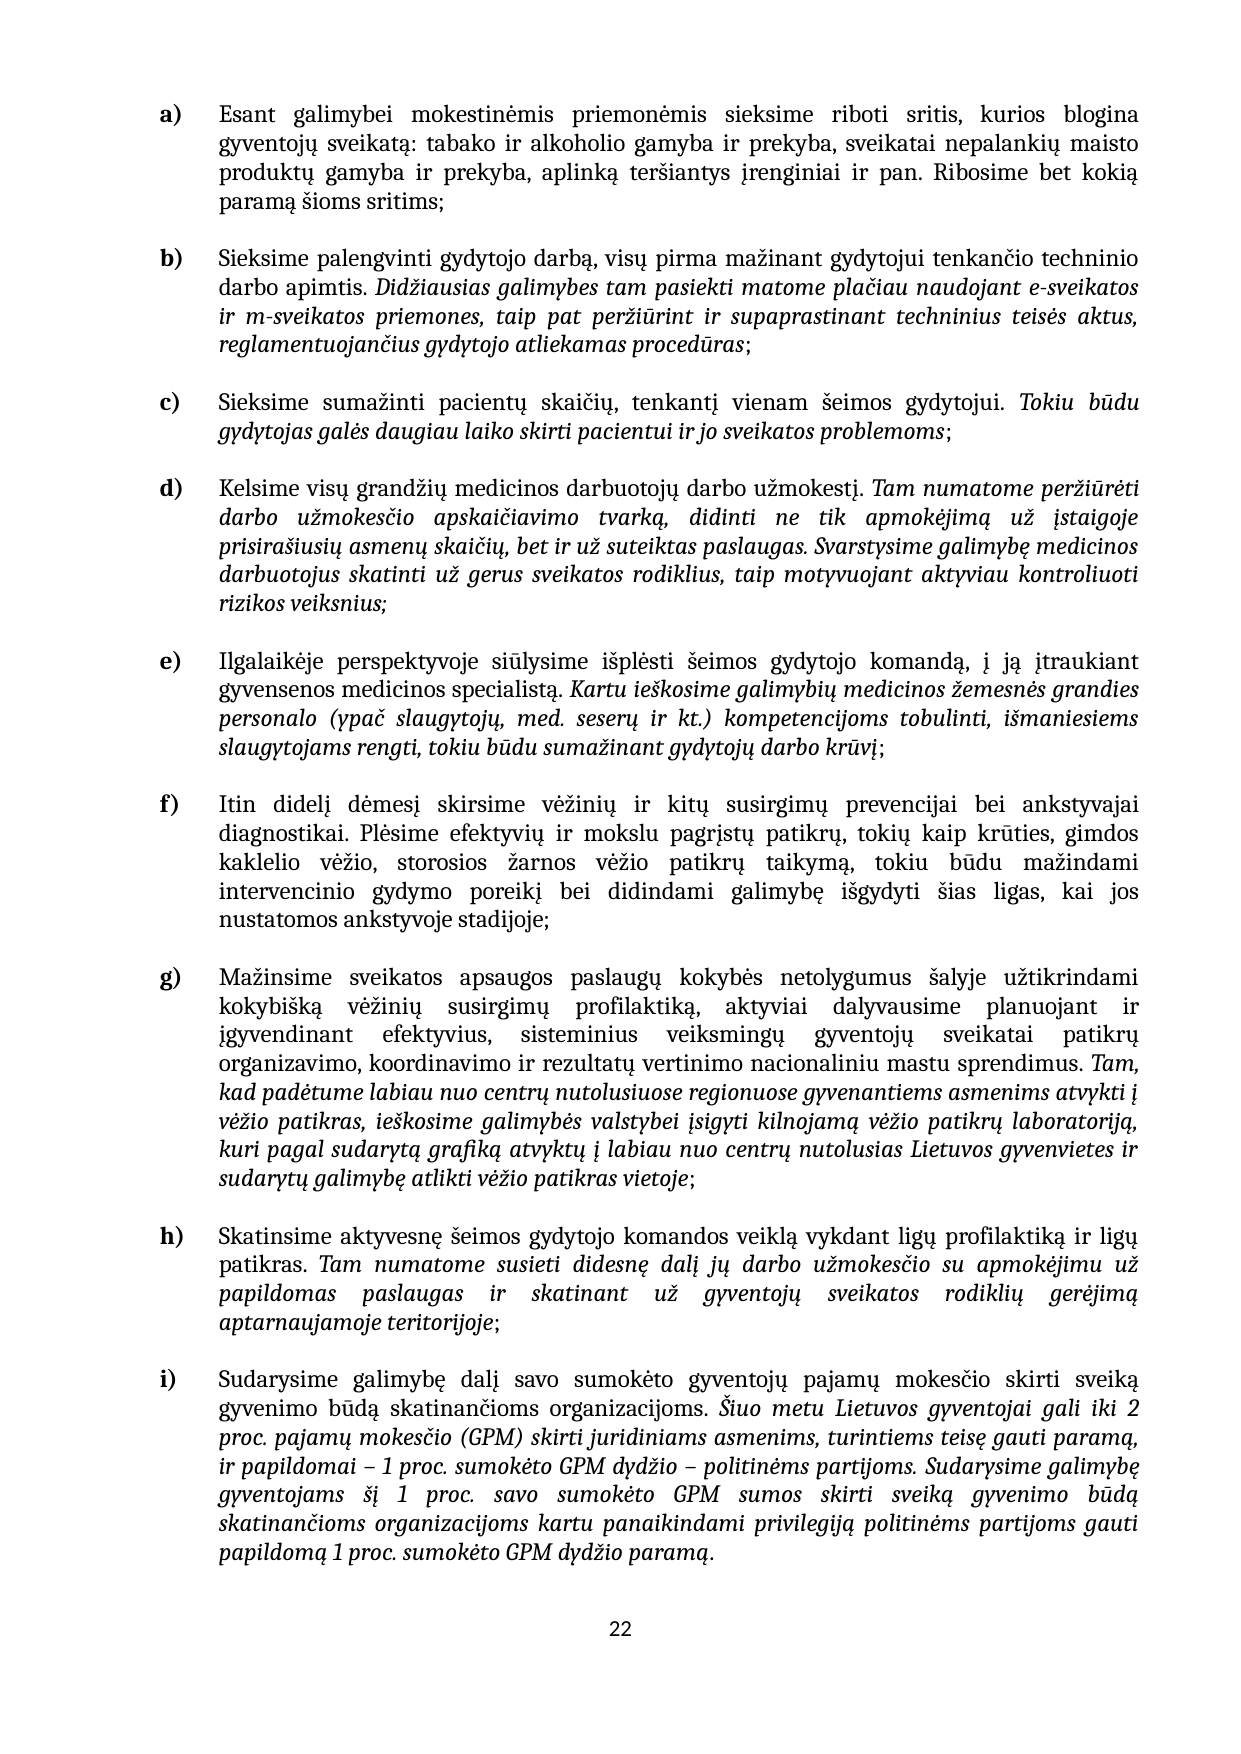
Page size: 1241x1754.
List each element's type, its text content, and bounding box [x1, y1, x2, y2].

list Ilgalaikėje perspektyvoje siūlysime išplėsti šeimos gydytojo komandą, į ją įtraukiant gyvensenos medicinos specialistą. Kartu ieškosime galimybių medicinos žemesnės grandies personalo (ypač slaugytojų, med. seserų ir kt.) kompetencijoms tobulinti, išmaniesiems slaugytojams rengti, tokiu būdu sumažinant gydytojų darbo krūvį; [159, 647, 1140, 762]
list Sudarysime galimybę dalį savo sumokėto gyventojų pajamų mokesčio skirti sveiką gyvenimo būdą skatinančioms organizacijoms. Šiuo metu Lietuvos gyventojai gali iki 2 proc. pajamų mokesčio (GPM) skirti juridiniams asmenims, turintiems teisę gauti paramą, ir papildomai – 1 proc. sumokėto GPM dydžio – politinėms partijoms. Sudarysime galimybę gyventojams šį 1 proc. savo sumokėto GPM sumos skirti sveiką gyvenimo būdą skatinančioms organizacijoms kartu panaikindami privilegiją politinėms partijoms gauti papildomą 1 proc. sumokėto GPM dydžio paramą. [159, 1365, 1140, 1567]
list Mažinsime sveikatos apsaugos paslaugų kokybės netolygumus šalyje užtikrindami kokybišką vėžinių susirgimų profilaktiką, aktyviai dalyvausime planuojant ir įgyvendinant efektyvius, sisteminius veiksmingų gyventojų sveikatai patikrų organizavimo, koordinavimo ir rezultatų vertinimo nacionaliniu mastu sprendimus. Tam, kad padėtume labiau nuo centrų nutolusiuose regionuose gyvenantiems asmenims atvykti į vėžio patikras, ieškosime galimybės valstybei įsigyti kilnojamą vėžio patikrų laboratoriją, kuri pagal sudarytą grafiką atvyktų į labiau nuo centrų nutolusias Lietuvos gyvenvietes ir sudarytų galimybę atlikti vėžio patikras vietoje; [159, 963, 1140, 1193]
list Sieksime palengvinti gydytojo darbą, visų pirma mažinant gydytojui tenkančio techninio darbo apimtis. Didžiausias galimybes tam pasiekti matome plačiau naudojant e-sveikatos ir m-sveikatos priemones, taip pat peržiūrint ir supaprastinant techninius teisės aktus, reglamentuojančius gydytojo atliekamas procedūras; [159, 244, 1140, 359]
list Sieksime sumažinti pacientų skaičių, tenkantį vienam šeimos gydytojui. Tokiu būdu gydytojas galės daugiau laiko skirti pacientui ir jo sveikatos problemoms; [159, 388, 1140, 445]
list Esant galimybei mokestinėmis priemonėmis sieksime riboti sritis, kurios blogina gyventojų sveikatą: tabako ir alkoholio gamyba ir prekyba, sveikatai nepalankių maisto produktų gamyba ir prekyba, aplinką teršiantys įrenginiai ir pan. Ribosime bet kokią paramą šioms sritims; [159, 100, 1140, 215]
list Skatinsime aktyvesnę šeimos gydytojo komandos veiklą vykdant ligų profilaktiką ir ligų patikras. Tam numatome susieti didesnę dalį jų darbo užmokesčio su apmokėjimu už papildomas paslaugas ir skatinant už gyventojų sveikatos rodiklių gerėjimą aptarnaujamoje teritorijoje; [159, 1222, 1140, 1337]
list Itin didelį dėmesį skirsime vėžinių ir kitų susirgimų prevencijai bei ankstyvajai diagnostikai. Plėsime efektyvių ir mokslu pagrįstų patikrų, tokių kaip krūties, gimdos kaklelio vėžio, storosios žarnos vėžio patikrų taikymą, tokiu būdu mažindami intervencinio gydymo poreikį bei didindami galimybę išgydyti šias ligas, kai jos nustatomos ankstyvoje stadijoje; [159, 790, 1140, 934]
list Kelsime visų grandžių medicinos darbuotojų darbo užmokestį. Tam numatome peržiūrėti darbo užmokesčio apskaičiavimo tvarką, didinti ne tik apmokėjimą už įstaigoje prisirašiusių asmenų skaičių, bet ir už suteiktas paslaugas. Svarstysime galimybę medicinos darbuotojus skatinti už gerus sveikatos rodiklius, taip motyvuojant aktyviau kontroliuoti rizikos veiksnius; [159, 474, 1140, 618]
